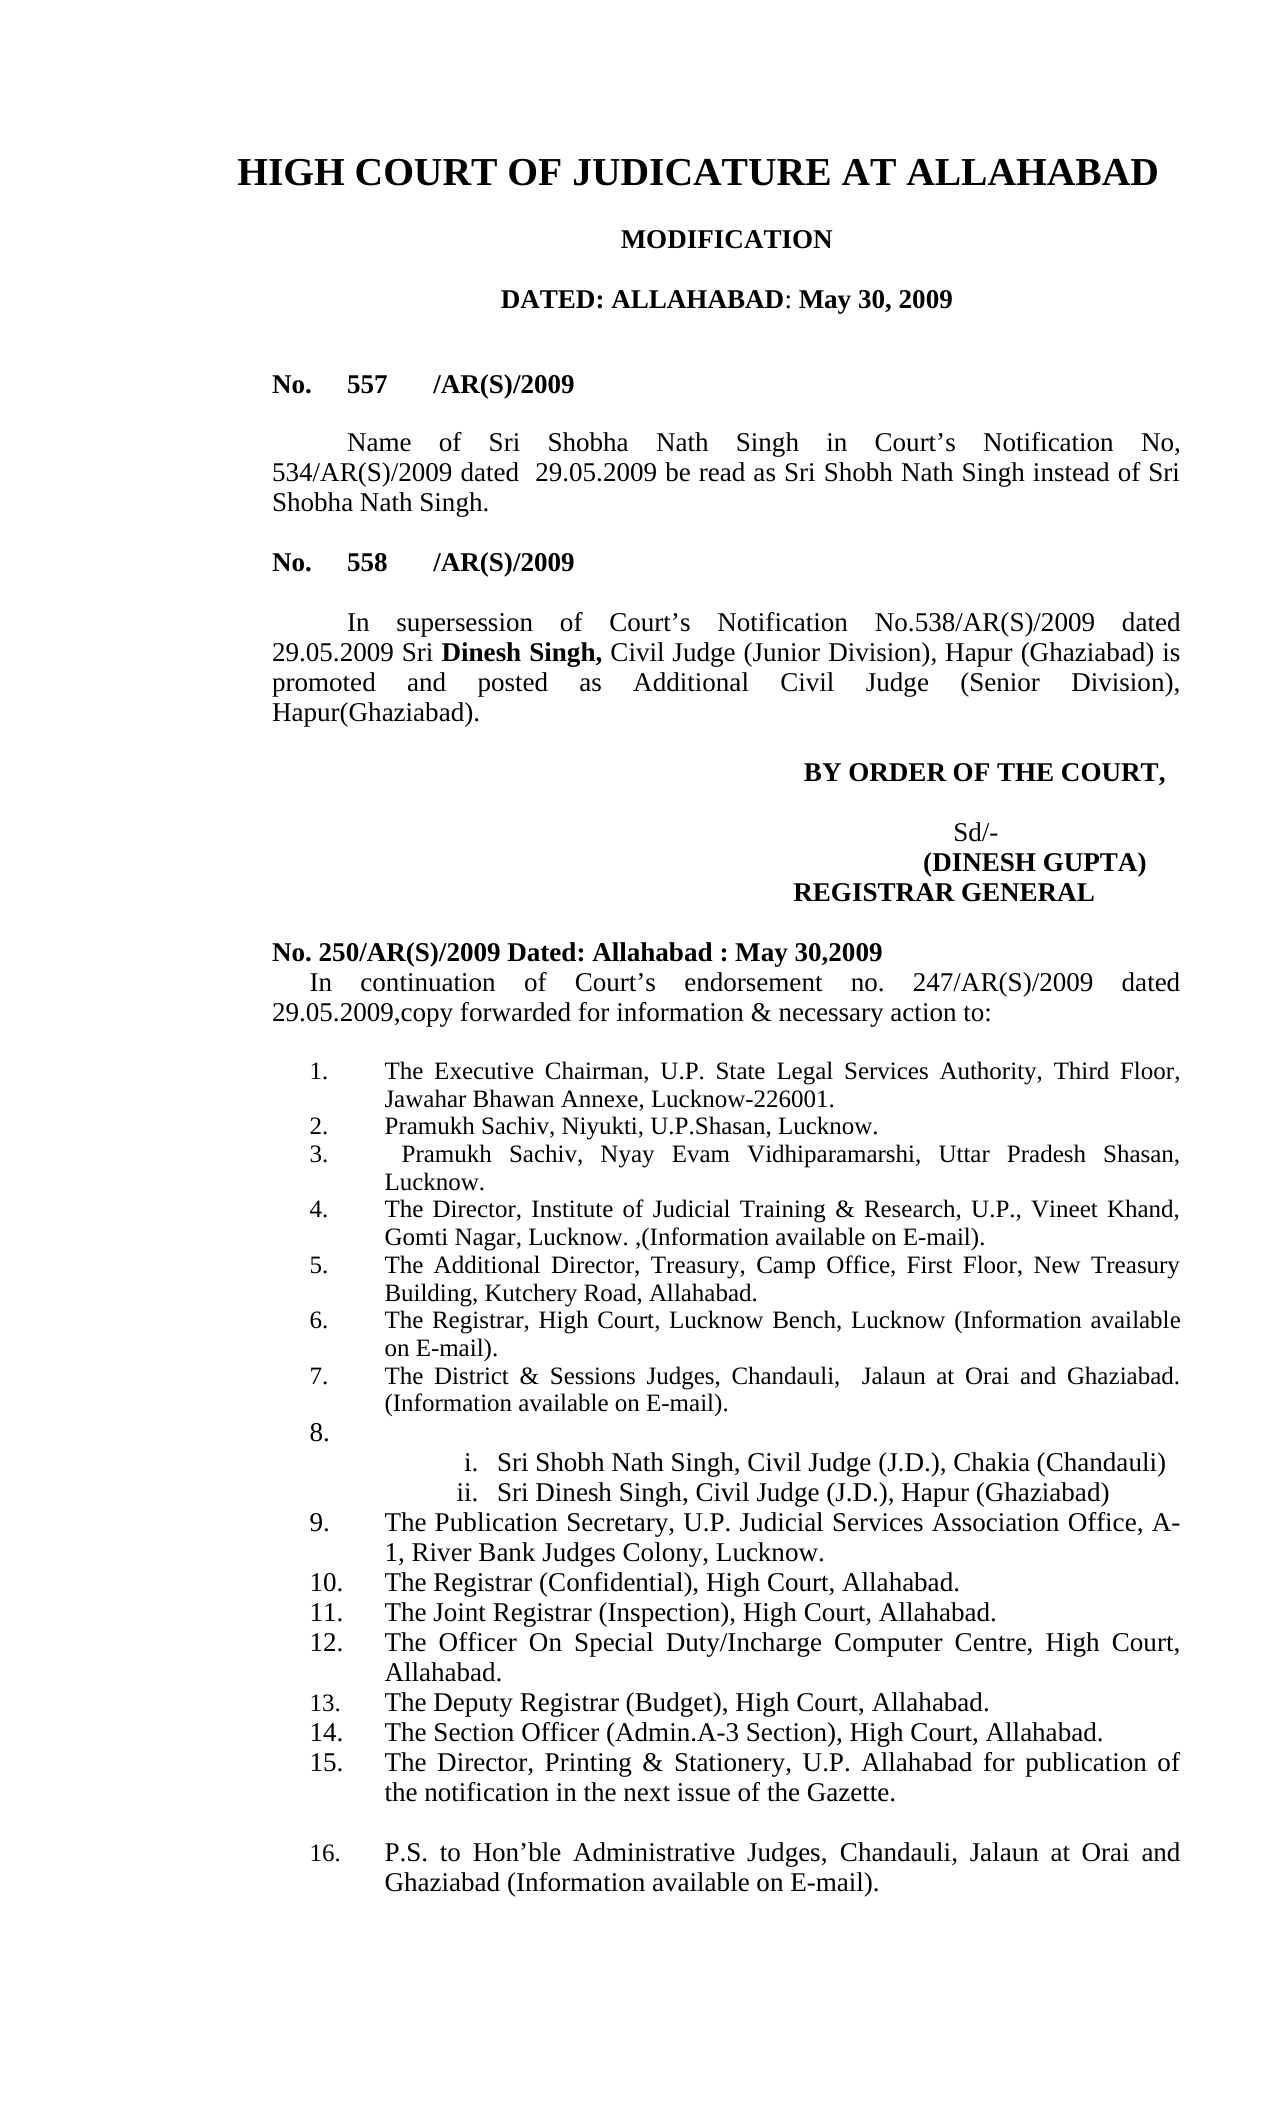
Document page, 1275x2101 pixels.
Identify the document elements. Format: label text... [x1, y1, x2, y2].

table_header No. [261, 369, 328, 399]
list Pramukh Sachiv, Nyay Evam Vidhiparamarshi, Uttar Pradesh Shasan, Lucknow. [309, 1140, 1181, 1196]
subtitle MODIFICATION [272, 224, 1181, 254]
list The Officer On Special Duty/Incharge Computer Centre, High Court, Allahabad. [309, 1627, 1181, 1687]
list The Registrar, High Court, Lucknow Bench, Lucknow (Information available on E-mail). [309, 1306, 1181, 1362]
list The Section Officer (Admin.A-3 Section), High Court, Allahabad. [309, 1717, 1181, 1747]
list The Joint Registrar (Inspection), High Court, Allahabad. [309, 1597, 1181, 1627]
text (DINESH GUPTA) [609, 847, 1181, 877]
text DATED: ALLAHABAD: May 30, 2009 [272, 284, 1181, 314]
text In supersession of Court’s Notification No.538/AR(S)/2009 dated 29.05.2009 Sri Dinesh Singh, Civil Judge (Junior Division), Hapur (Ghaziabad) is promoted and posted as Additional Civil Judge (Senior Division), Hapur(Ghaziabad). [272, 607, 1181, 727]
text Name of Sri Shobha Nath Singh in Court’s Notification No, 534/AR(S)/2009 dated 29.05.2009 be read as Sri Shobh Nath Singh instead of Sri Shobha Nath Singh. [272, 427, 1181, 517]
list The District & Sessions Judges, Chandauli, Jalaun at Orai and Ghaziabad. (Information available on E-mail). [309, 1362, 1181, 1417]
list The Deputy Registrar (Budget), High Court, Allahabad. [309, 1687, 1181, 1717]
table_header /AR(S)/2009 [422, 369, 636, 399]
table_header /AR(S)/2009 [422, 547, 636, 577]
list The Publication Secretary, U.P. Judicial Services Association Office, A-1, River Bank Judges Colony, Lucknow. [309, 1507, 1181, 1567]
list The Registrar (Confidential), High Court, Allahabad. [309, 1567, 1181, 1597]
list Sri Dinesh Singh, Civil Judge (J.D.), Hapur (Ghaziabad) [272, 1477, 1181, 1507]
list Pramukh Sachiv, Niyukti, U.P.Shasan, Lucknow. [309, 1112, 1181, 1140]
list The Executive Chairman, U.P. State Legal Services Authority, Third Floor, Jawahar Bhawan Annexe, Lucknow-226001. [309, 1057, 1181, 1112]
list The Additional Director, Treasury, Camp Office, First Floor, New Treasury Building, Kutchery Road, Allahabad. [309, 1251, 1181, 1306]
list P.S. to Hon’ble Administrative Judges, Chandauli, Jalaun at Orai and Ghaziabad (Information available on E-mail). [309, 1837, 1181, 1897]
text BY ORDER OF THE COURT, [684, 757, 1181, 787]
text In continuation of Court’s endorsement no. 247/AR(S)/2009 dated 29.05.2009,copy forwarded for information & necessary action to: [272, 967, 1181, 1027]
table_header 558 [328, 547, 422, 577]
text REGISTRAR GENERAL [309, 877, 1181, 907]
text Sd/- [159, 817, 1181, 847]
list The Director, Printing & Stationery, U.P. Allahabad for publication of the notification in the next issue of the Gazette. [309, 1747, 1181, 1807]
list The Director, Institute of Judicial Training & Research, U.P., Vineet Khand, Gomti Nagar, Lucknow. ,(Information available on E-mail). [309, 1196, 1181, 1251]
title HIGH COURT OF JUDICATURE AT ALLAHABAD [216, 150, 1181, 194]
table_header 557 [328, 369, 422, 399]
text No. 250/AR(S)/2009 Dated: Allahabad : May 30,2009 [272, 937, 1181, 967]
table_header No. [261, 547, 328, 577]
list Sri Shobh Nath Singh, Civil Judge (J.D.), Chakia (Chandauli) [272, 1447, 1181, 1477]
